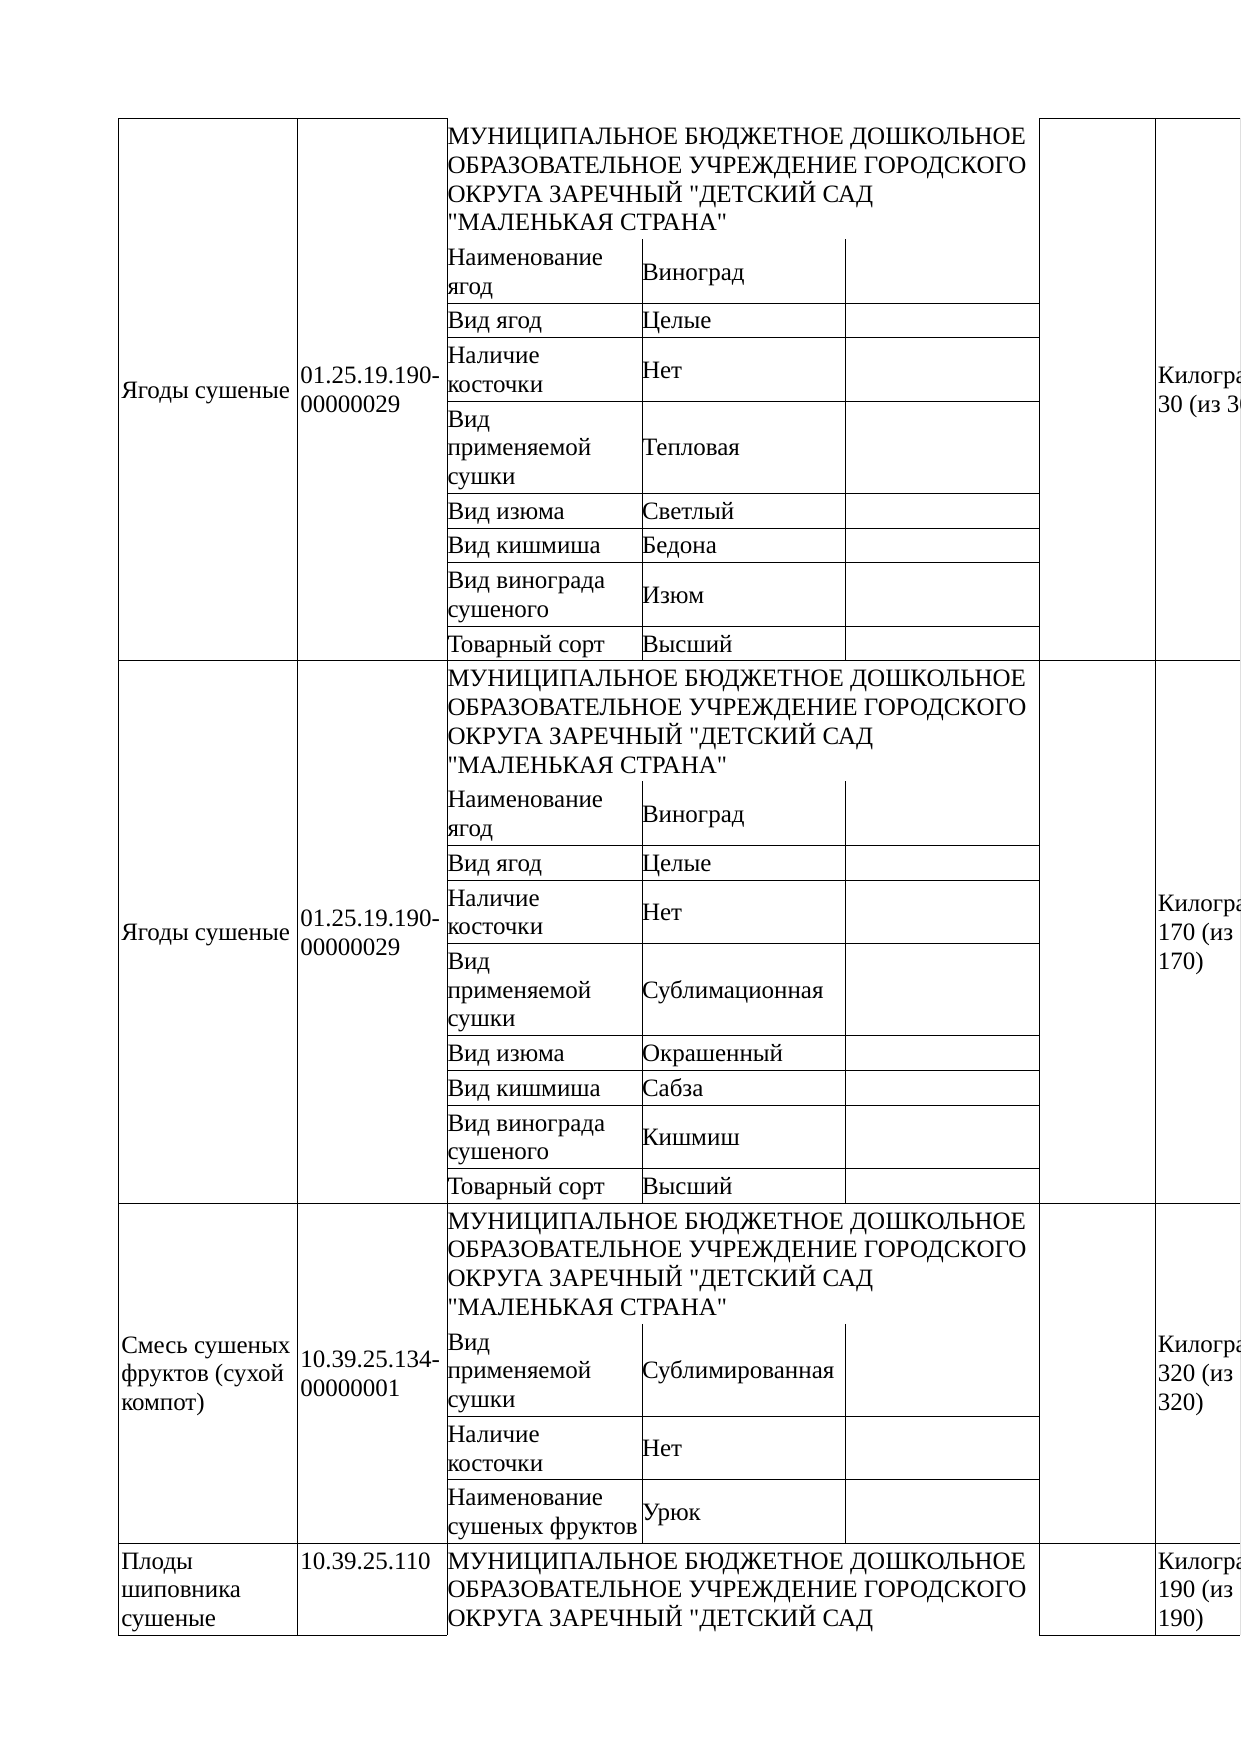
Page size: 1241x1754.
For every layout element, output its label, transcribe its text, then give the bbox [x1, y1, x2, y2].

table_cell [846, 1036, 1039, 1070]
table_header 170 (из 170) [1158, 917, 1240, 975]
table_cell Наличие косточки [448, 1417, 642, 1479]
table_header 190 (из 190) [1158, 1575, 1240, 1632]
table_cell Целые [643, 304, 845, 337]
table_cell Высший [643, 627, 845, 660]
table_cell Урюк [643, 1480, 845, 1543]
table_cell Вид кишмиша [448, 529, 642, 562]
table_cell [1040, 1204, 1155, 1543]
table_cell [846, 1169, 1039, 1203]
table_header МУНИЦИПАЛЬНОЕ БЮДЖЕТНОЕ ДОШКОЛЬНОЕ ОБРАЗОВАТЕЛЬНОЕ УЧРЕЖДЕНИЕ ГОРОДСКОГО ОКРУГА ЗАРЕЧНЫЙ "ДЕТСКИЙ САД "МАЛЕНЬКАЯ СТРАНА" [448, 1206, 1039, 1321]
table_cell [846, 1417, 1039, 1479]
table_cell [846, 881, 1039, 943]
table_cell Вид применяемой сушки [448, 944, 642, 1035]
table_cell Килограмм [1156, 661, 1240, 1203]
table_cell [846, 781, 1039, 845]
table_cell Окрашенный [643, 1036, 845, 1070]
table_cell Товарный сорт [448, 1169, 642, 1203]
table_cell Изюм [643, 563, 845, 626]
table_cell Смесь сушеных фруктов (сухой компот) [119, 1204, 297, 1543]
table_cell Вид изюма [448, 1036, 642, 1070]
table_cell 01.25.19.190-00000029 [298, 661, 447, 1203]
table_cell [846, 304, 1039, 337]
table_cell Вид изюма [448, 494, 642, 528]
table_cell Вид винограда сушеного [448, 1106, 642, 1168]
table_cell Нет [643, 1417, 845, 1479]
table_cell [846, 239, 1039, 303]
table_cell Наименование ягод [448, 781, 642, 845]
table_cell Виноград [643, 781, 845, 845]
table_cell [1040, 119, 1155, 660]
table_cell Килограмм [1156, 119, 1240, 660]
table_header 320 (из 320) [1158, 1358, 1240, 1416]
table_cell [846, 846, 1039, 879]
table_cell [846, 1071, 1039, 1104]
table_cell [846, 944, 1039, 1035]
table_cell Вид ягод [448, 304, 642, 337]
table_cell Бедона [643, 529, 845, 562]
table_header МУНИЦИПАЛЬНОЕ БЮДЖЕТНОЕ ДОШКОЛЬНОЕ ОБРАЗОВАТЕЛЬНОЕ УЧРЕЖДЕНИЕ ГОРОДСКОГО ОКРУГА ЗАРЕЧНЫЙ "ДЕТСКИЙ САД [448, 1546, 1039, 1632]
table_cell Нет [643, 881, 845, 943]
table_cell 10.39.25.110 [298, 1544, 447, 1635]
table_cell Тепловая [643, 402, 845, 493]
table_cell Светлый [643, 494, 845, 528]
table_cell Вид применяемой сушки [448, 402, 642, 493]
table_cell [846, 1480, 1039, 1543]
table_cell [1040, 661, 1155, 1203]
table_cell Сублимационная [643, 944, 845, 1035]
table_cell Плоды шиповника сушеные [119, 1544, 297, 1635]
table_cell Килограмм [1156, 1204, 1240, 1543]
table_cell Товарный сорт [448, 627, 642, 660]
table_cell Кишмиш [643, 1106, 845, 1168]
table_cell Высший [643, 1169, 845, 1203]
table_header 30 (из 30) [1158, 389, 1240, 418]
table_cell Наличие косточки [448, 881, 642, 943]
table_cell [846, 627, 1039, 660]
table_cell Целые [643, 846, 845, 879]
table_cell Нет [643, 338, 845, 401]
table_header МУНИЦИПАЛЬНОЕ БЮДЖЕТНОЕ ДОШКОЛЬНОЕ ОБРАЗОВАТЕЛЬНОЕ УЧРЕЖДЕНИЕ ГОРОДСКОГО ОКРУГА ЗАРЕЧНЫЙ "ДЕТСКИЙ САД "МАЛЕНЬКАЯ СТРАНА" [448, 664, 1039, 778]
table_cell Вид кишмиша [448, 1071, 642, 1104]
table_cell Наименование ягод [448, 239, 642, 303]
table_cell Наименование сушеных фруктов [448, 1480, 642, 1543]
table_cell [846, 1324, 1039, 1416]
table_cell Наличие косточки [448, 338, 642, 401]
table_cell 10.39.25.134-00000001 [298, 1204, 447, 1543]
table_cell Ягоды сушеные [119, 119, 297, 660]
table_cell [846, 529, 1039, 562]
table_cell Виноград [643, 239, 845, 303]
table_header МУНИЦИПАЛЬНОЕ БЮДЖЕТНОЕ ДОШКОЛЬНОЕ ОБРАЗОВАТЕЛЬНОЕ УЧРЕЖДЕНИЕ ГОРОДСКОГО ОКРУГА ЗАРЕЧНЫЙ "ДЕТСКИЙ САД "МАЛЕНЬКАЯ СТРАНА" [448, 121, 1039, 236]
table_cell Вид винограда сушеного [448, 563, 642, 626]
table_cell Килограмм [1156, 1544, 1240, 1635]
table_cell [1040, 1544, 1155, 1635]
table_cell [846, 402, 1039, 493]
table_cell [846, 338, 1039, 401]
table_cell Сублимированная [643, 1324, 845, 1416]
table_cell [846, 1106, 1039, 1168]
table_cell Сабза [643, 1071, 845, 1104]
table_cell 01.25.19.190-00000029 [298, 119, 447, 660]
table_cell Вид применяемой сушки [448, 1324, 642, 1416]
table_cell [846, 494, 1039, 528]
table_cell [846, 563, 1039, 626]
table_cell Ягоды сушеные [119, 661, 297, 1203]
table_cell Вид ягод [448, 846, 642, 879]
